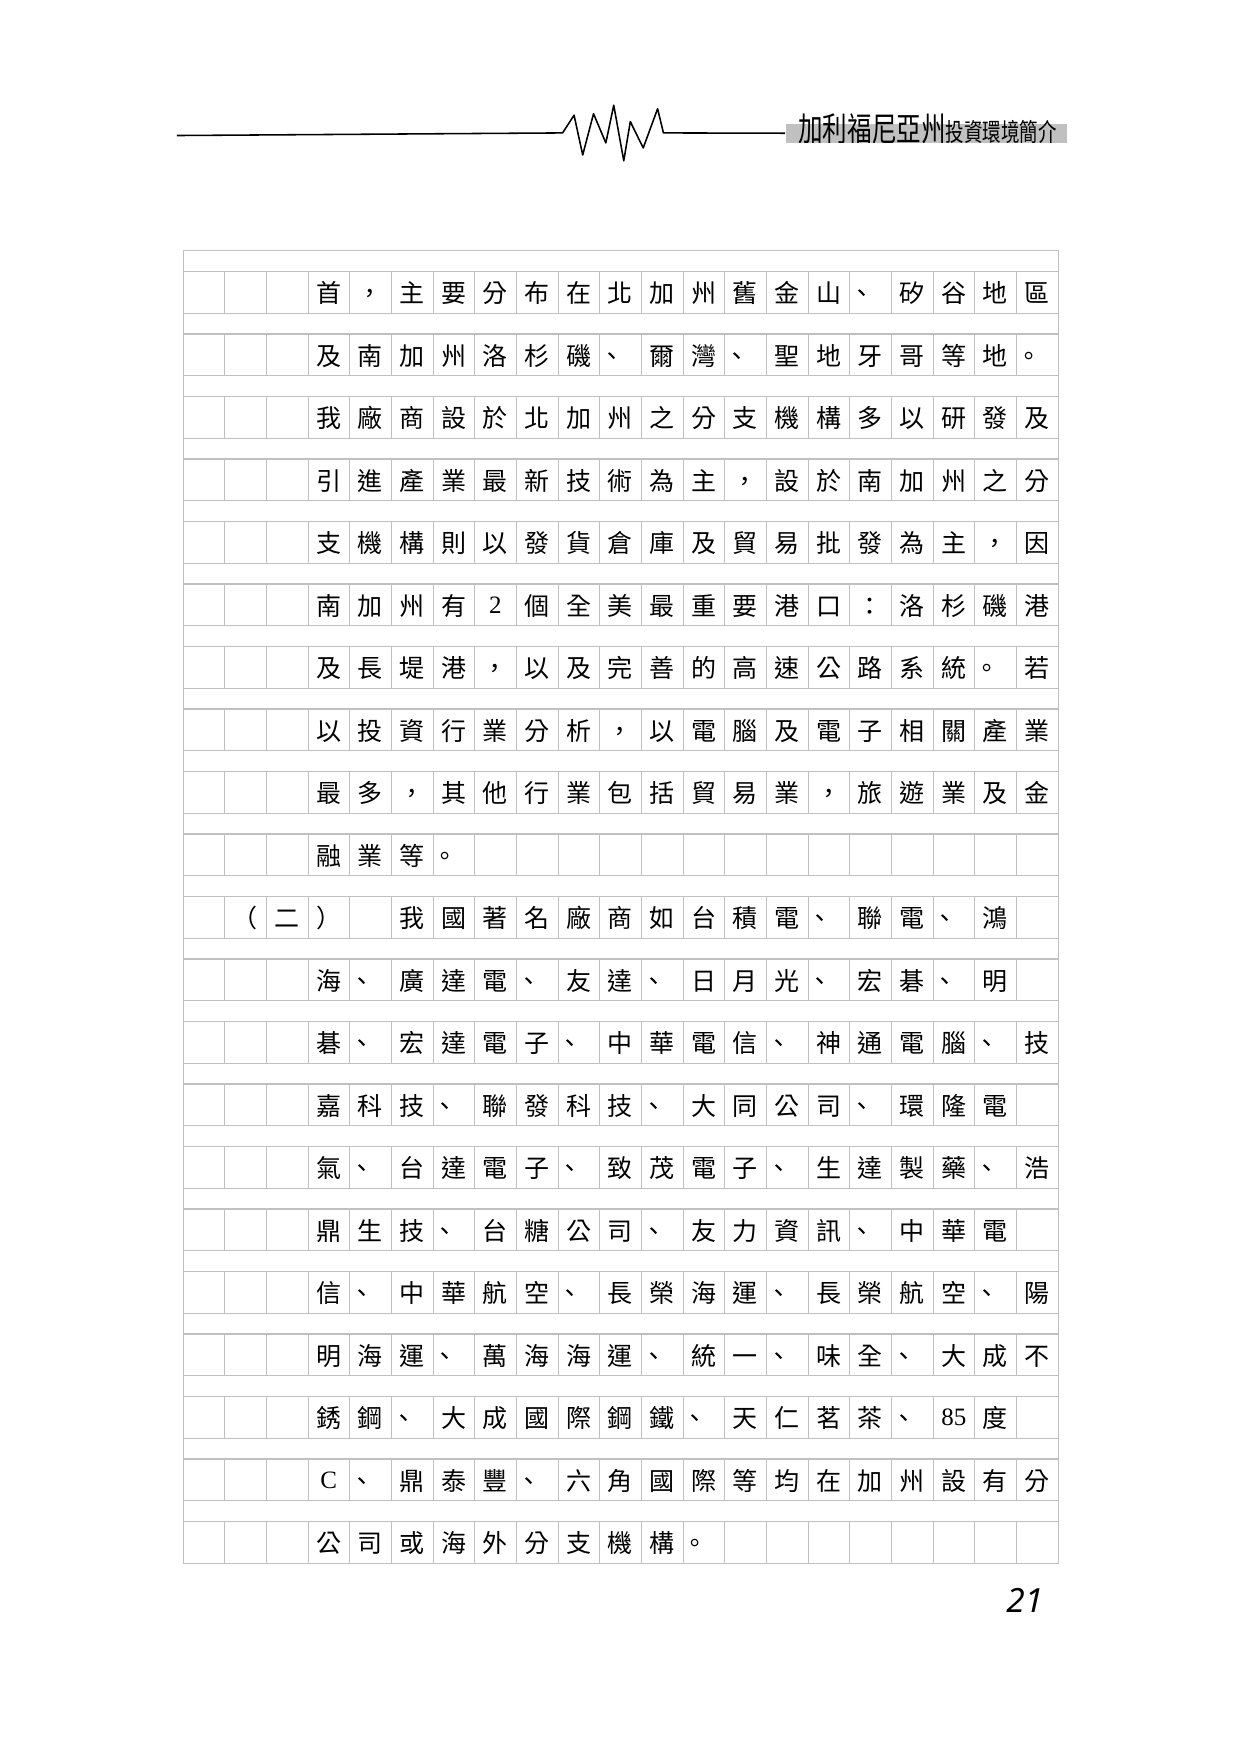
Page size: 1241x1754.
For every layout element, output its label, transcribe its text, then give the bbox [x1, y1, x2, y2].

text （一） 我國廠商在加州投資設廠、設立分支機構、辦事處之家數約有1,500餘家，依據經濟部投審會統計，我國廠商在加州直接投資總金額近85億美元，居全美各州之首，主要分布在北加州舊金山、矽谷地區及南加州洛杉磯、爾灣、聖地牙哥等地。我廠商設於北加州之分支機構多以研發及引進產業最新技術為主，設於南加州之分支機構則以發貨倉庫及貿易批發為主，因南加州有2個全美最重要港口：洛杉磯港及長堤港，以及完善的高速公路系統。若以投資行業分析，以電腦及電子相關產業最多，其他行業包括貿易業，旅遊業及金融業等。 [207, 751, 1058, 771]
text （二） 我國著名廠商如台積電、聯電、鴻海、廣達電、友達、日月光、宏碁、明碁、宏達電子、中華電信、神通電腦、技嘉科技、聯發科技、大同公司、環隆電氣、台達電子、致茂電子、生達製藥、浩鼎生技、台糖公司、友力資訊、中華電信、中華航空、長榮海運、長榮航空、陽明海運、萬海海運、統一、味全、大成不銹鋼、大成國際鋼鐵、天仁茗茶、85度C、鼎泰豐、六角國際等均在加州設有分公司或海外分支機構。 [207, 1251, 1058, 1271]
text （一） 我國廠商在加州投資設廠、設立分支機構、辦事處之家數約有1,500餘家，依據經濟部投審會統計，我國廠商在加州直接投資總金額近85億美元，居全美各州之首，主要分布在北加州舊金山、矽谷地區及南加州洛杉磯、爾灣、聖地牙哥等地。我廠商設於北加州之分支機構多以研發及引進產業最新技術為主，設於南加州之分支機構則以發貨倉庫及貿易批發為主，因南加州有2個全美最重要港口：洛杉磯港及長堤港，以及完善的高速公路系統。若以投資行業分析，以電腦及電子相關產業最多，其他行業包括貿易業，旅遊業及金融業等。 [207, 814, 1058, 833]
text （一） 我國廠商在加州投資設廠、設立分支機構、辦事處之家數約有1,500餘家，依據經濟部投審會統計，我國廠商在加州直接投資總金額近85億美元，居全美各州之首，主要分布在北加州舊金山、矽谷地區及南加州洛杉磯、爾灣、聖地牙哥等地。我廠商設於北加州之分支機構多以研發及引進產業最新技術為主，設於南加州之分支機構則以發貨倉庫及貿易批發為主，因南加州有2個全美最重要港口：洛杉磯港及長堤港，以及完善的高速公路系統。若以投資行業分析，以電腦及電子相關產業最多，其他行業包括貿易業，旅遊業及金融業等。 [207, 564, 1058, 583]
text （二） 我國著名廠商如台積電、聯電、鴻海、廣達電、友達、日月光、宏碁、明碁、宏達電子、中華電信、神通電腦、技嘉科技、聯發科技、大同公司、環隆電氣、台達電子、致茂電子、生達製藥、浩鼎生技、台糖公司、友力資訊、中華電信、中華航空、長榮海運、長榮航空、陽明海運、萬海海運、統一、味全、大成不銹鋼、大成國際鋼鐵、天仁茗茶、85度C、鼎泰豐、六角國際等均在加州設有分公司或海外分支機構。 [207, 1439, 1058, 1458]
text （二） 我國著名廠商如台積電、聯電、鴻海、廣達電、友達、日月光、宏碁、明碁、宏達電子、中華電信、神通電腦、技嘉科技、聯發科技、大同公司、環隆電氣、台達電子、致茂電子、生達製藥、浩鼎生技、台糖公司、友力資訊、中華電信、中華航空、長榮海運、長榮航空、陽明海運、萬海海運、統一、味全、大成不銹鋼、大成國際鋼鐵、天仁茗茶、85度C、鼎泰豐、六角國際等均在加州設有分公司或海外分支機構。 [207, 1314, 1058, 1333]
text （一） 我國廠商在加州投資設廠、設立分支機構、辦事處之家數約有1,500餘家，依據經濟部投審會統計，我國廠商在加州直接投資總金額近85億美元，居全美各州之首，主要分布在北加州舊金山、矽谷地區及南加州洛杉磯、爾灣、聖地牙哥等地。我廠商設於北加州之分支機構多以研發及引進產業最新技術為主，設於南加州之分支機構則以發貨倉庫及貿易批發為主，因南加州有2個全美最重要港口：洛杉磯港及長堤港，以及完善的高速公路系統。若以投資行業分析，以電腦及電子相關產業最多，其他行業包括貿易業，旅遊業及金融業等。 [207, 314, 1058, 333]
text （二） 我國著名廠商如台積電、聯電、鴻海、廣達電、友達、日月光、宏碁、明碁、宏達電子、中華電信、神通電腦、技嘉科技、聯發科技、大同公司、環隆電氣、台達電子、致茂電子、生達製藥、浩鼎生技、台糖公司、友力資訊、中華電信、中華航空、長榮海運、長榮航空、陽明海運、萬海海運、統一、味全、大成不銹鋼、大成國際鋼鐵、天仁茗茶、85度C、鼎泰豐、六角國際等均在加州設有分公司或海外分支機構。 [207, 1001, 1058, 1021]
text （二） 我國著名廠商如台積電、聯電、鴻海、廣達電、友達、日月光、宏碁、明碁、宏達電子、中華電信、神通電腦、技嘉科技、聯發科技、大同公司、環隆電氣、台達電子、致茂電子、生達製藥、浩鼎生技、台糖公司、友力資訊、中華電信、中華航空、長榮海運、長榮航空、陽明海運、萬海海運、統一、味全、大成不銹鋼、大成國際鋼鐵、天仁茗茶、85度C、鼎泰豐、六角國際等均在加州設有分公司或海外分支機構。 [207, 876, 1058, 896]
text （一） 我國廠商在加州投資設廠、設立分支機構、辦事處之家數約有1,500餘家，依據經濟部投審會統計，我國廠商在加州直接投資總金額近85億美元，居全美各州之首，主要分布在北加州舊金山、矽谷地區及南加州洛杉磯、爾灣、聖地牙哥等地。我廠商設於北加州之分支機構多以研發及引進產業最新技術為主，設於南加州之分支機構則以發貨倉庫及貿易批發為主，因南加州有2個全美最重要港口：洛杉磯港及長堤港，以及完善的高速公路系統。若以投資行業分析，以電腦及電子相關產業最多，其他行業包括貿易業，旅遊業及金融業等。 [207, 689, 1058, 708]
text （二） 我國著名廠商如台積電、聯電、鴻海、廣達電、友達、日月光、宏碁、明碁、宏達電子、中華電信、神通電腦、技嘉科技、聯發科技、大同公司、環隆電氣、台達電子、致茂電子、生達製藥、浩鼎生技、台糖公司、友力資訊、中華電信、中華航空、長榮海運、長榮航空、陽明海運、萬海海運、統一、味全、大成不銹鋼、大成國際鋼鐵、天仁茗茶、85度C、鼎泰豐、六角國際等均在加州設有分公司或海外分支機構。 [207, 1376, 1058, 1396]
text （二） 我國著名廠商如台積電、聯電、鴻海、廣達電、友達、日月光、宏碁、明碁、宏達電子、中華電信、神通電腦、技嘉科技、聯發科技、大同公司、環隆電氣、台達電子、致茂電子、生達製藥、浩鼎生技、台糖公司、友力資訊、中華電信、中華航空、長榮海運、長榮航空、陽明海運、萬海海運、統一、味全、大成不銹鋼、大成國際鋼鐵、天仁茗茶、85度C、鼎泰豐、六角國際等均在加州設有分公司或海外分支機構。 [207, 1126, 1058, 1146]
text （一） 我國廠商在加州投資設廠、設立分支機構、辦事處之家數約有1,500餘家，依據經濟部投審會統計，我國廠商在加州直接投資總金額近85億美元，居全美各州之首，主要分布在北加州舊金山、矽谷地區及南加州洛杉磯、爾灣、聖地牙哥等地。我廠商設於北加州之分支機構多以研發及引進產業最新技術為主，設於南加州之分支機構則以發貨倉庫及貿易批發為主，因南加州有2個全美最重要港口：洛杉磯港及長堤港，以及完善的高速公路系統。若以投資行業分析，以電腦及電子相關產業最多，其他行業包括貿易業，旅遊業及金融業等。 [207, 251, 1058, 271]
text （二） 我國著名廠商如台積電、聯電、鴻海、廣達電、友達、日月光、宏碁、明碁、宏達電子、中華電信、神通電腦、技嘉科技、聯發科技、大同公司、環隆電氣、台達電子、致茂電子、生達製藥、浩鼎生技、台糖公司、友力資訊、中華電信、中華航空、長榮海運、長榮航空、陽明海運、萬海海運、統一、味全、大成不銹鋼、大成國際鋼鐵、天仁茗茶、85度C、鼎泰豐、六角國際等均在加州設有分公司或海外分支機構。 [207, 1064, 1058, 1083]
text （一） 我國廠商在加州投資設廠、設立分支機構、辦事處之家數約有1,500餘家，依據經濟部投審會統計，我國廠商在加州直接投資總金額近85億美元，居全美各州之首，主要分布在北加州舊金山、矽谷地區及南加州洛杉磯、爾灣、聖地牙哥等地。我廠商設於北加州之分支機構多以研發及引進產業最新技術為主，設於南加州之分支機構則以發貨倉庫及貿易批發為主，因南加州有2個全美最重要港口：洛杉磯港及長堤港，以及完善的高速公路系統。若以投資行業分析，以電腦及電子相關產業最多，其他行業包括貿易業，旅遊業及金融業等。 [207, 626, 1058, 646]
text （二） 我國著名廠商如台積電、聯電、鴻海、廣達電、友達、日月光、宏碁、明碁、宏達電子、中華電信、神通電腦、技嘉科技、聯發科技、大同公司、環隆電氣、台達電子、致茂電子、生達製藥、浩鼎生技、台糖公司、友力資訊、中華電信、中華航空、長榮海運、長榮航空、陽明海運、萬海海運、統一、味全、大成不銹鋼、大成國際鋼鐵、天仁茗茶、85度C、鼎泰豐、六角國際等均在加州設有分公司或海外分支機構。 [207, 1189, 1058, 1208]
text （二） 我國著名廠商如台積電、聯電、鴻海、廣達電、友達、日月光、宏碁、明碁、宏達電子、中華電信、神通電腦、技嘉科技、聯發科技、大同公司、環隆電氣、台達電子、致茂電子、生達製藥、浩鼎生技、台糖公司、友力資訊、中華電信、中華航空、長榮海運、長榮航空、陽明海運、萬海海運、統一、味全、大成不銹鋼、大成國際鋼鐵、天仁茗茶、85度C、鼎泰豐、六角國際等均在加州設有分公司或海外分支機構。 [207, 939, 1058, 958]
text （一） 我國廠商在加州投資設廠、設立分支機構、辦事處之家數約有1,500餘家，依據經濟部投審會統計，我國廠商在加州直接投資總金額近85億美元，居全美各州之首，主要分布在北加州舊金山、矽谷地區及南加州洛杉磯、爾灣、聖地牙哥等地。我廠商設於北加州之分支機構多以研發及引進產業最新技術為主，設於南加州之分支機構則以發貨倉庫及貿易批發為主，因南加州有2個全美最重要港口：洛杉磯港及長堤港，以及完善的高速公路系統。若以投資行業分析，以電腦及電子相關產業最多，其他行業包括貿易業，旅遊業及金融業等。 [207, 376, 1058, 396]
text （一） 我國廠商在加州投資設廠、設立分支機構、辦事處之家數約有1,500餘家，依據經濟部投審會統計，我國廠商在加州直接投資總金額近85億美元，居全美各州之首，主要分布在北加州舊金山、矽谷地區及南加州洛杉磯、爾灣、聖地牙哥等地。我廠商設於北加州之分支機構多以研發及引進產業最新技術為主，設於南加州之分支機構則以發貨倉庫及貿易批發為主，因南加州有2個全美最重要港口：洛杉磯港及長堤港，以及完善的高速公路系統。若以投資行業分析，以電腦及電子相關產業最多，其他行業包括貿易業，旅遊業及金融業等。 [207, 501, 1058, 521]
text （一） 我國廠商在加州投資設廠、設立分支機構、辦事處之家數約有1,500餘家，依據經濟部投審會統計，我國廠商在加州直接投資總金額近85億美元，居全美各州之首，主要分布在北加州舊金山、矽谷地區及南加州洛杉磯、爾灣、聖地牙哥等地。我廠商設於北加州之分支機構多以研發及引進產業最新技術為主，設於南加州之分支機構則以發貨倉庫及貿易批發為主，因南加州有2個全美最重要港口：洛杉磯港及長堤港，以及完善的高速公路系統。若以投資行業分析，以電腦及電子相關產業最多，其他行業包括貿易業，旅遊業及金融業等。 [207, 439, 1058, 458]
text （二） 我國著名廠商如台積電、聯電、鴻海、廣達電、友達、日月光、宏碁、明碁、宏達電子、中華電信、神通電腦、技嘉科技、聯發科技、大同公司、環隆電氣、台達電子、致茂電子、生達製藥、浩鼎生技、台糖公司、友力資訊、中華電信、中華航空、長榮海運、長榮航空、陽明海運、萬海海運、統一、味全、大成不銹鋼、大成國際鋼鐵、天仁茗茶、85度C、鼎泰豐、六角國際等均在加州設有分公司或海外分支機構。 [207, 1501, 1058, 1521]
